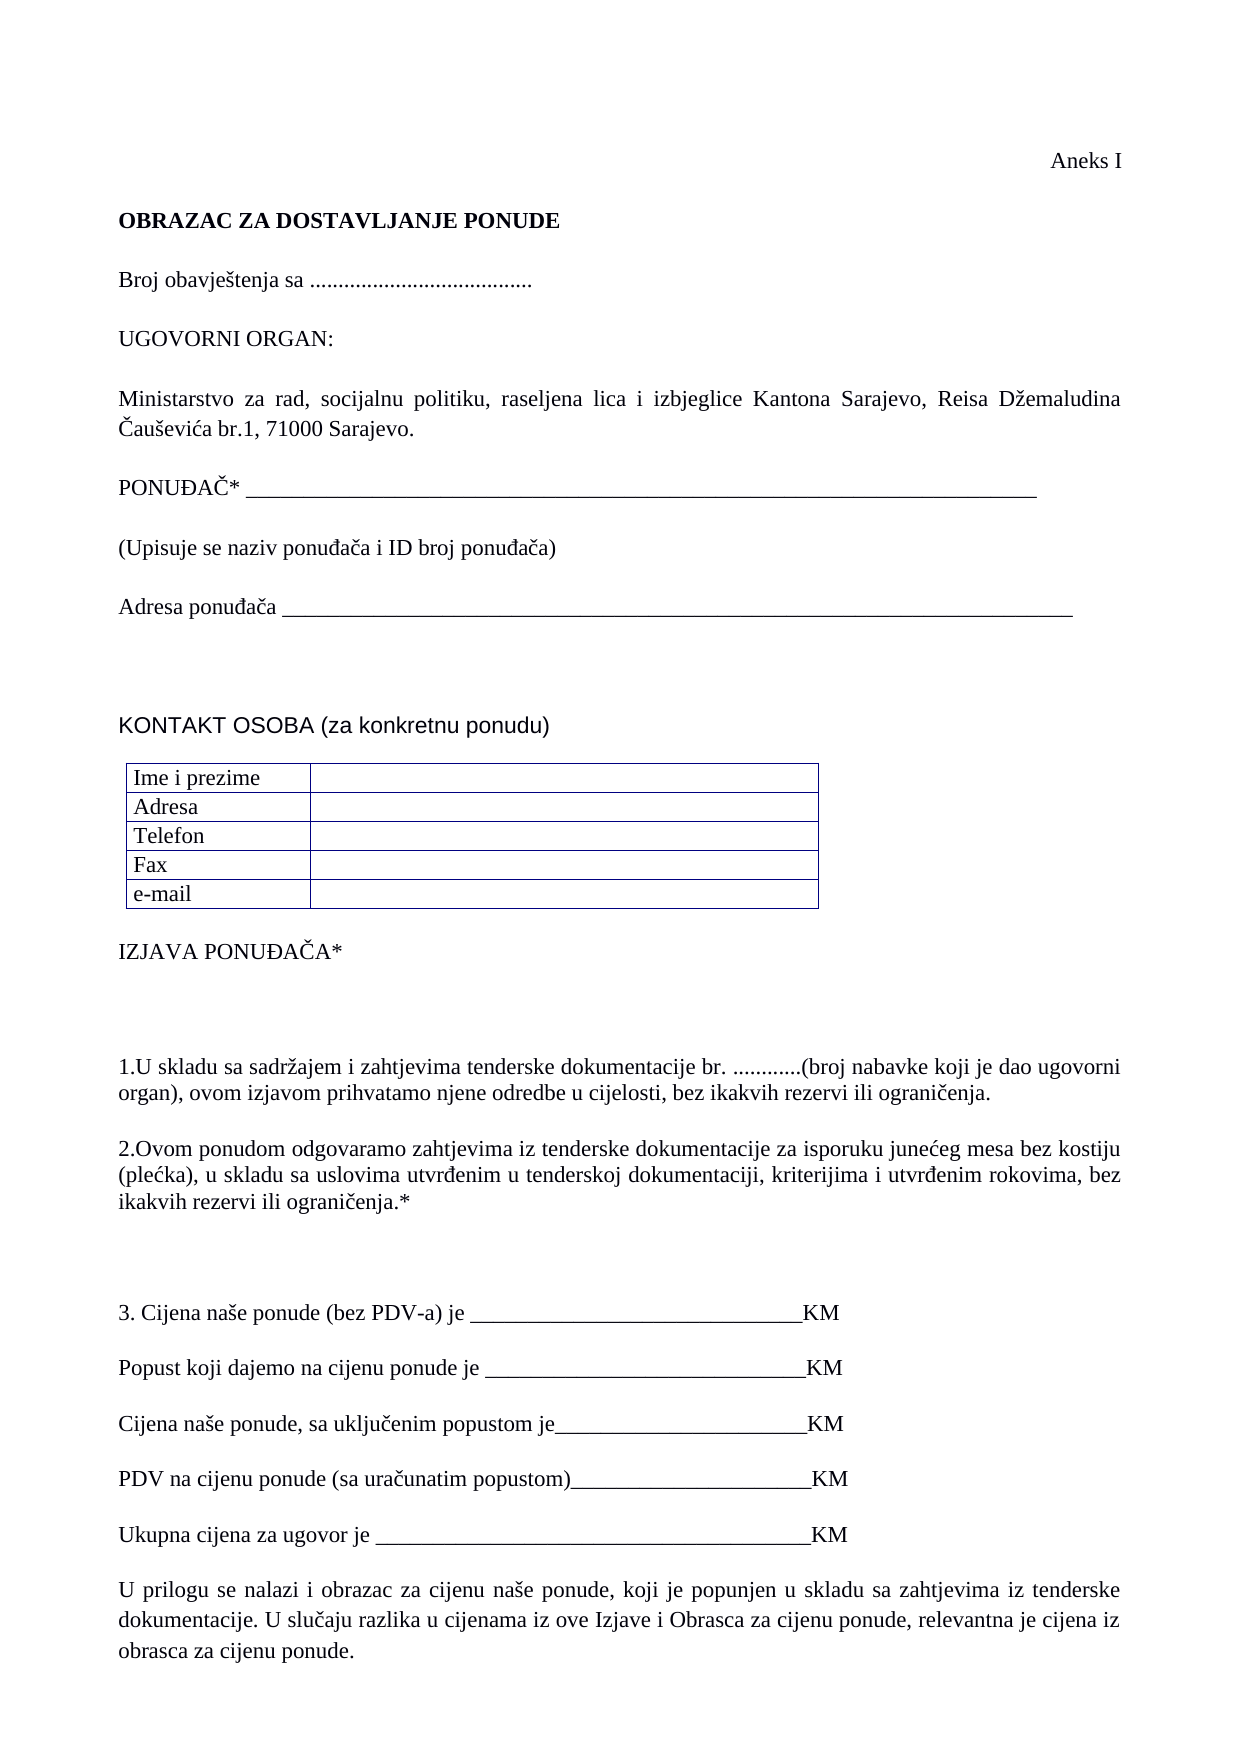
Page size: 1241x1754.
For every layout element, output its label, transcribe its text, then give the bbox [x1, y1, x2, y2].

table_cell [311, 793, 818, 821]
table_cell [311, 880, 818, 908]
table_cell [311, 822, 818, 850]
text OBRAZAC ZA DOSTAVLJANJE PONUDE [118, 207, 1122, 233]
text Aneks I [118, 147, 1122, 174]
text PONUĐAČ* _____________________________________________________________________ [118, 474, 1122, 501]
text Ukupna cijena za ugovor je ______________________________________KM [118, 1521, 1122, 1547]
table_cell Fax [127, 851, 310, 879]
text UGOVORNI ORGAN: [118, 325, 1122, 352]
text U prilogu se nalazi i obrazac za cijenu naše ponude, koji je popunjen u skladu sa zahtjevima iz tenderske dokumentacije. U slučaju razlika u cijenama iz ove Izjave i Obrasca za cijenu ponude, relevantna je cijena iz obrasca za cijenu ponude. [118, 1576, 1122, 1663]
text Popust koji dajemo na cijenu ponude je ____________________________KM [118, 1354, 1122, 1381]
table_header [311, 764, 818, 792]
table_cell Adresa [127, 793, 310, 821]
text 1.U skladu sa sadržajem i zahtjevima tenderske dokumentacije br. ............(broj nabavke koji je dao ugovorni organ), ovom izjavom prihvatamo njene odredbe u cijelosti, bez ikakvih rezervi ili ograničenja. [118, 1053, 1122, 1106]
text Broj obavještenja sa ....................................... [118, 266, 1122, 292]
text PDV na cijenu ponude (sa uračunatim popustom)_____________________KM [118, 1465, 1122, 1492]
text IZJAVA PONUĐAČA* [118, 938, 1122, 964]
text 2.Ovom ponudom odgovaramo zahtjevima iz tenderske dokumentacije za isporuku junećeg mesa bez kostiju (plećka), u skladu sa uslovima utvrđenim u tenderskoj dokumentaciji, kriterijima i utvrđenim rokovima, bez ikakvih rezervi ili ograničenja.* [118, 1135, 1122, 1214]
text Ministarstvo za rad, socijalnu politiku, raseljena lica i izbjeglice Kantona Sarajevo, Reisa Džemaludina Čauševića br.1, 71000 Sarajevo. [118, 385, 1122, 441]
table_cell Telefon [127, 822, 310, 850]
table_cell e-mail [127, 880, 310, 908]
text 3. Cijena naše ponude (bez PDV-a) je _____________________________KM [118, 1299, 1122, 1325]
text Adresa ponuđača _____________________________________________________________________ [118, 593, 1122, 619]
text Cijena naše ponude, sa uključenim popustom je______________________KM [118, 1410, 1122, 1436]
text KONTAKT OSOBA (za konkretnu ponudu) [118, 712, 1122, 738]
table_header Ime i prezime [127, 764, 310, 792]
text (Upisuje se naziv ponuđača i ID broj ponuđača) [118, 534, 1122, 560]
table_cell [311, 851, 818, 879]
